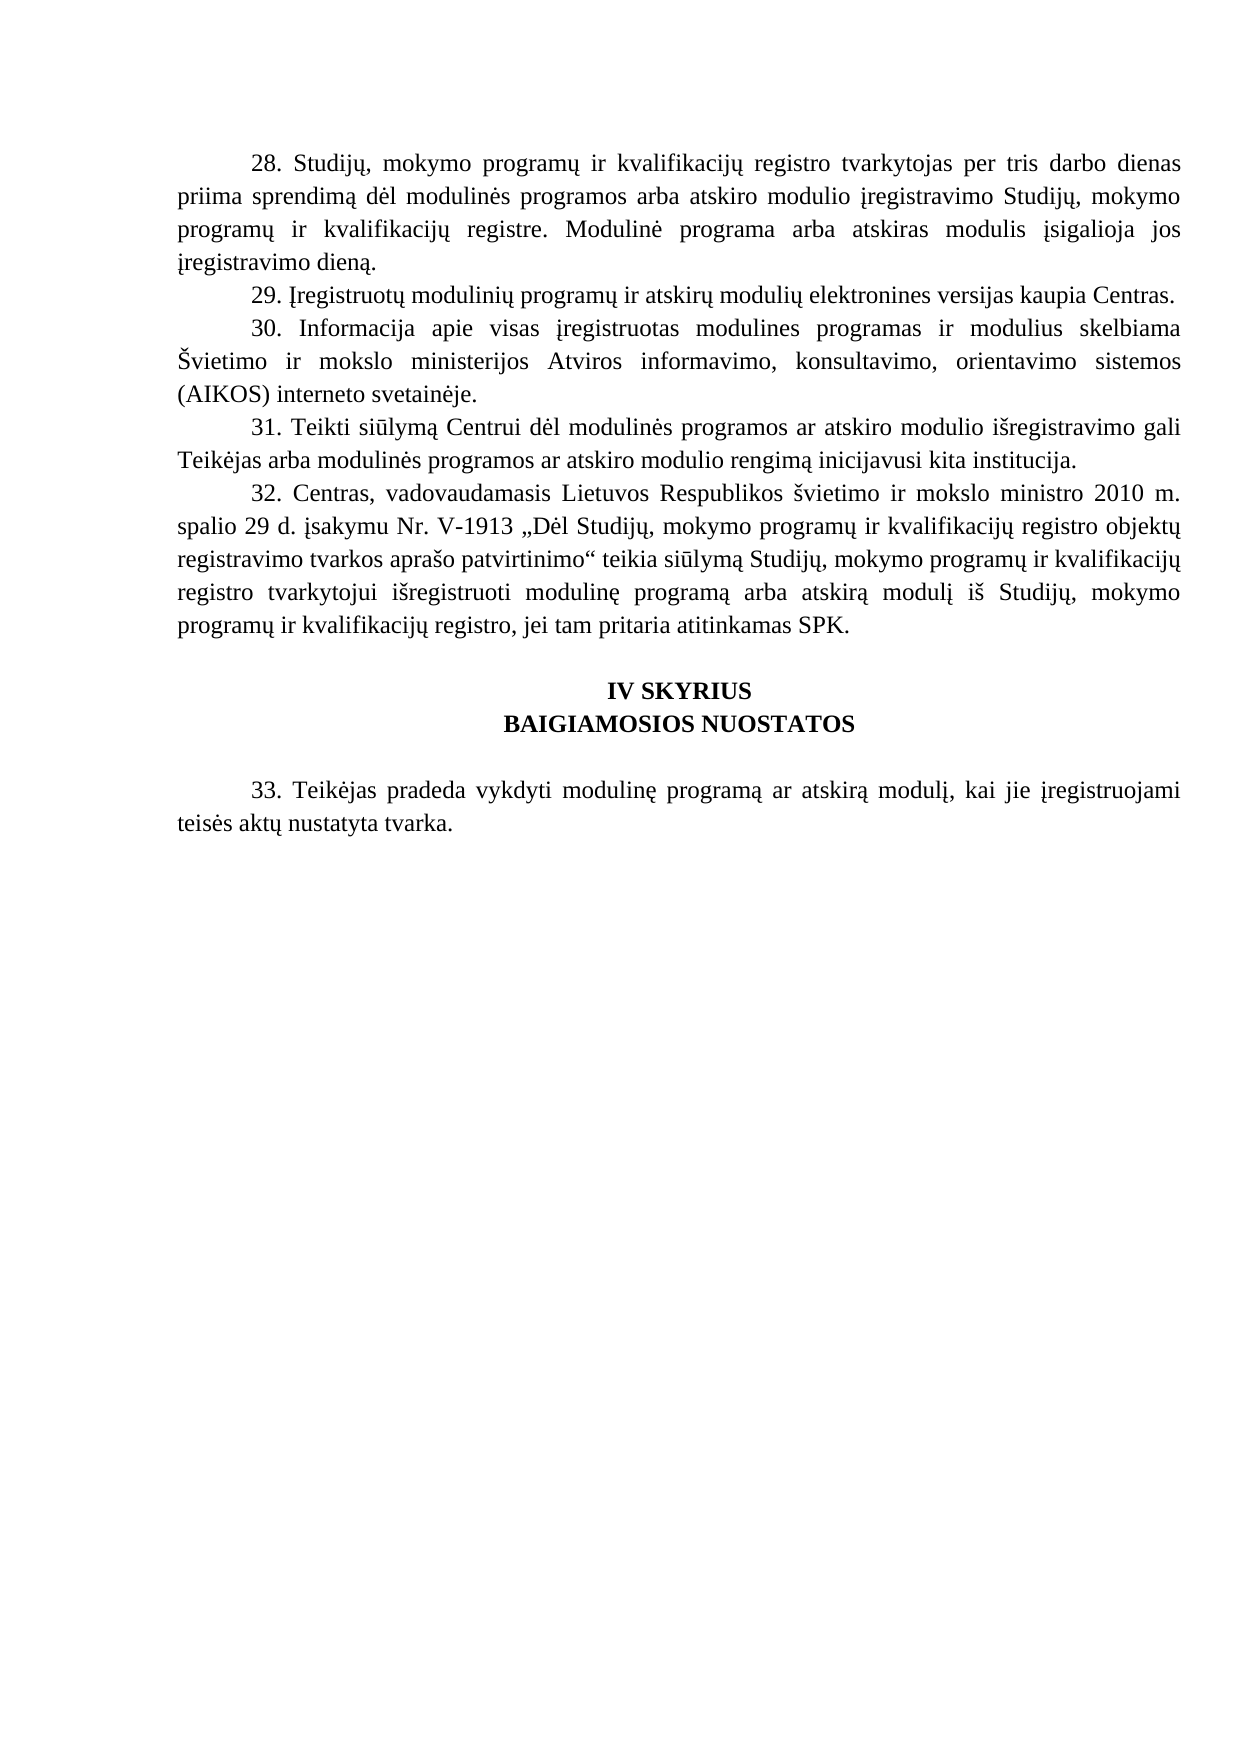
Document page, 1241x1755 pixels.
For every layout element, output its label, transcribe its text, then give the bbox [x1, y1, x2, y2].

text 31. Teikti siūlymą Centrui dėl modulinės programos ar atskiro modulio išregistravimo gali Teikėjas arba modulinės programos ar atskiro modulio rengimą inicijavusi kita institucija. [177, 412, 1182, 474]
text BAIGIAMOSIOS NUOSTATOS [177, 709, 1182, 738]
text 32. Centras, vadovaudamasis Lietuvos Respublikos švietimo ir mokslo ministro 2010 m. spalio 29 d. įsakymu Nr. V-1913 „Dėl Studijų, mokymo programų ir kvalifikacijų registro objektų registravimo tvarkos aprašo patvirtinimo“ teikia siūlymą Studijų, mokymo programų ir kvalifikacijų registro tvarkytojui išregistruoti modulinę programą arba atskirą modulį iš Studijų, mokymo programų ir kvalifikacijų registro, jei tam pritaria atitinkamas SPK. [177, 478, 1182, 639]
text 29. Įregistruotų modulinių programų ir atskirų modulių elektronines versijas kaupia Centras. [177, 280, 1182, 309]
text 33. Teikėjas pradeda vykdyti modulinę programą ar atskirą modulį, kai jie įregistruojami teisės aktų nustatyta tvarka. [177, 775, 1182, 837]
text 30. Informacija apie visas įregistruotas modulines programas ir modulius skelbiama Švietimo ir mokslo ministerijos Atviros informavimo, konsultavimo, orientavimo sistemos (AIKOS) interneto svetainėje. [177, 313, 1182, 408]
text IV SKYRIUS [177, 676, 1182, 705]
text 28. Studijų, mokymo programų ir kvalifikacijų registro tvarkytojas per tris darbo dienas priima sprendimą dėl modulinės programos arba atskiro modulio įregistravimo Studijų, mokymo programų ir kvalifikacijų registre. Modulinė programa arba atskiras modulis įsigalioja jos įregistravimo dieną. [177, 148, 1182, 276]
